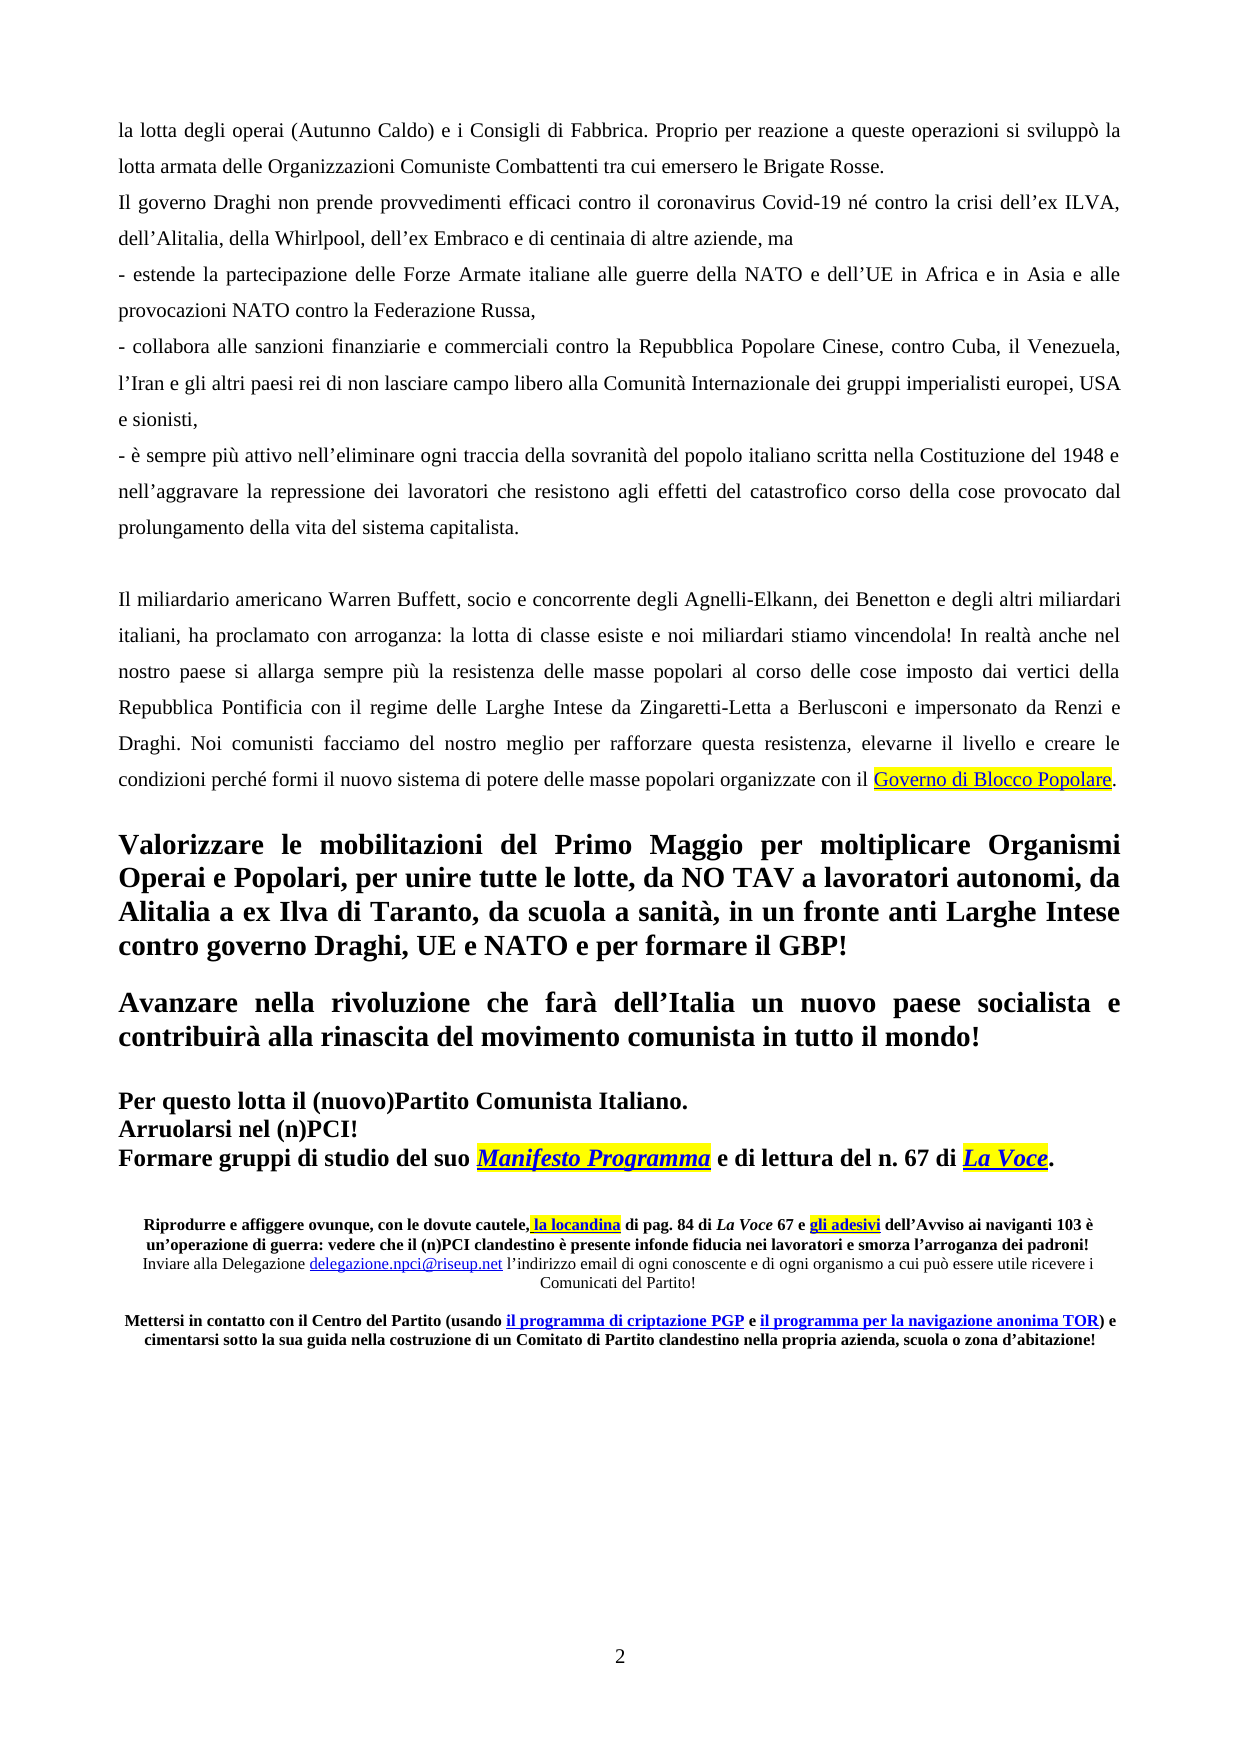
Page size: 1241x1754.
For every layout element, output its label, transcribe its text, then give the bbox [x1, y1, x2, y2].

text Arruolarsi nel (n)PCI! [118, 1114, 1122, 1143]
text Riprodurre e affiggere ovunque, con le dovute cautele, la locandina di pag. 84 di La Voce 67 e gli adesivi dell’Avviso ai naviganti 103 è un’operazione di guerra: vedere che il (n)PCI clandestino è presente infonde fiducia nei lavoratori e smorza l’arroganza dei padroni! [118, 1215, 1118, 1253]
text Per questo lotta il (nuovo)Partito Comunista Italiano. [118, 1086, 1122, 1114]
text Valorizzare le mobilitazioni del Primo Maggio per moltiplicare Organismi Operai e Popolari, per unire tutte le lotte, da NO TAV a lavoratori autonomi, da Alitalia a ex Ilva di Taranto, da scuola a sanità, in un fronte anti Larghe Intese contro governo Draghi, UE e NATO e per formare il GBP! [118, 827, 1122, 961]
text Il miliardario americano Warren Buffett, socio e concorrente degli Agnelli-Elkann, dei Benetton e degli altri miliardari italiani, ha proclamato con arroganza: la lotta di classe esiste e noi miliardari stiamo vincendola! In realtà anche nel nostro paese si allarga sempre più la resistenza delle masse popolari al corso delle cose imposto dai vertici della Repubblica Pontificia con il regime delle Larghe Intese da Zingaretti-Letta a Berlusconi e impersonato da Renzi e Draghi. Noi comunisti facciamo del nostro meglio per rafforzare questa resistenza, elevarne il livello e creare le condizioni perché formi il nuovo sistema di potere delle masse popolari organizzate con il Governo di Blocco Popolare. [118, 587, 1122, 791]
text Il governo Draghi non prende provvedimenti efficaci contro il coronavirus Covid-19 né contro la crisi dell’ex ILVA, dell’Alitalia, della Whirlpool, dell’ex Embraco e di centinaia di altre aziende, ma [118, 190, 1122, 250]
text la lotta degli operai (Autunno Caldo) e i Consigli di Fabbrica. Proprio per reazione a queste operazioni si sviluppò la lotta armata delle Organizzazioni Comuniste Combattenti tra cui emersero le Brigate Rosse. [118, 118, 1122, 178]
text Avanzare nella rivoluzione che farà dell’Italia un nuovo paese socialista e contribuirà alla rinascita del movimento comunista in tutto il mondo! [118, 985, 1122, 1052]
text Formare gruppi di studio del suo Manifesto Programma e di lettura del n. 67 di La Voce. [118, 1143, 1122, 1172]
text - è sempre più attivo nell’eliminare ogni traccia della sovranità del popolo italiano scritta nella Costituzione del 1948 e nell’aggravare la repressione dei lavoratori che resistono agli effetti del catastrofico corso della cose provocato dal prolungamento della vita del sistema capitalista. [118, 442, 1122, 539]
text - collabora alle sanzioni finanziarie e commerciali contro la Repubblica Popolare Cinese, contro Cuba, il Venezuela, l’Iran e gli altri paesi rei di non lasciare campo libero alla Comunità Internazionale dei gruppi imperialisti europei, USA e sionisti, [118, 334, 1122, 431]
text Inviare alla Delegazione delegazione.npci@riseup.net l’indirizzo email di ogni conoscente e di ogni organismo a cui può essere utile ricevere i Comunicati del Partito! [118, 1253, 1118, 1292]
text - estende la partecipazione delle Forze Armate italiane alle guerre della NATO e dell’UE in Africa e in Asia e alle provocazioni NATO contro la Federazione Russa, [118, 262, 1122, 322]
text Mettersi in contatto con il Centro del Partito (usando il programma di criptazione PGP e il programma per la navigazione anonima TOR) e cimentarsi sotto la sua guida nella costruzione di un Comitato di Partito clandestino nella propria azienda, scuola o zona d’abitazione! [118, 1311, 1122, 1349]
